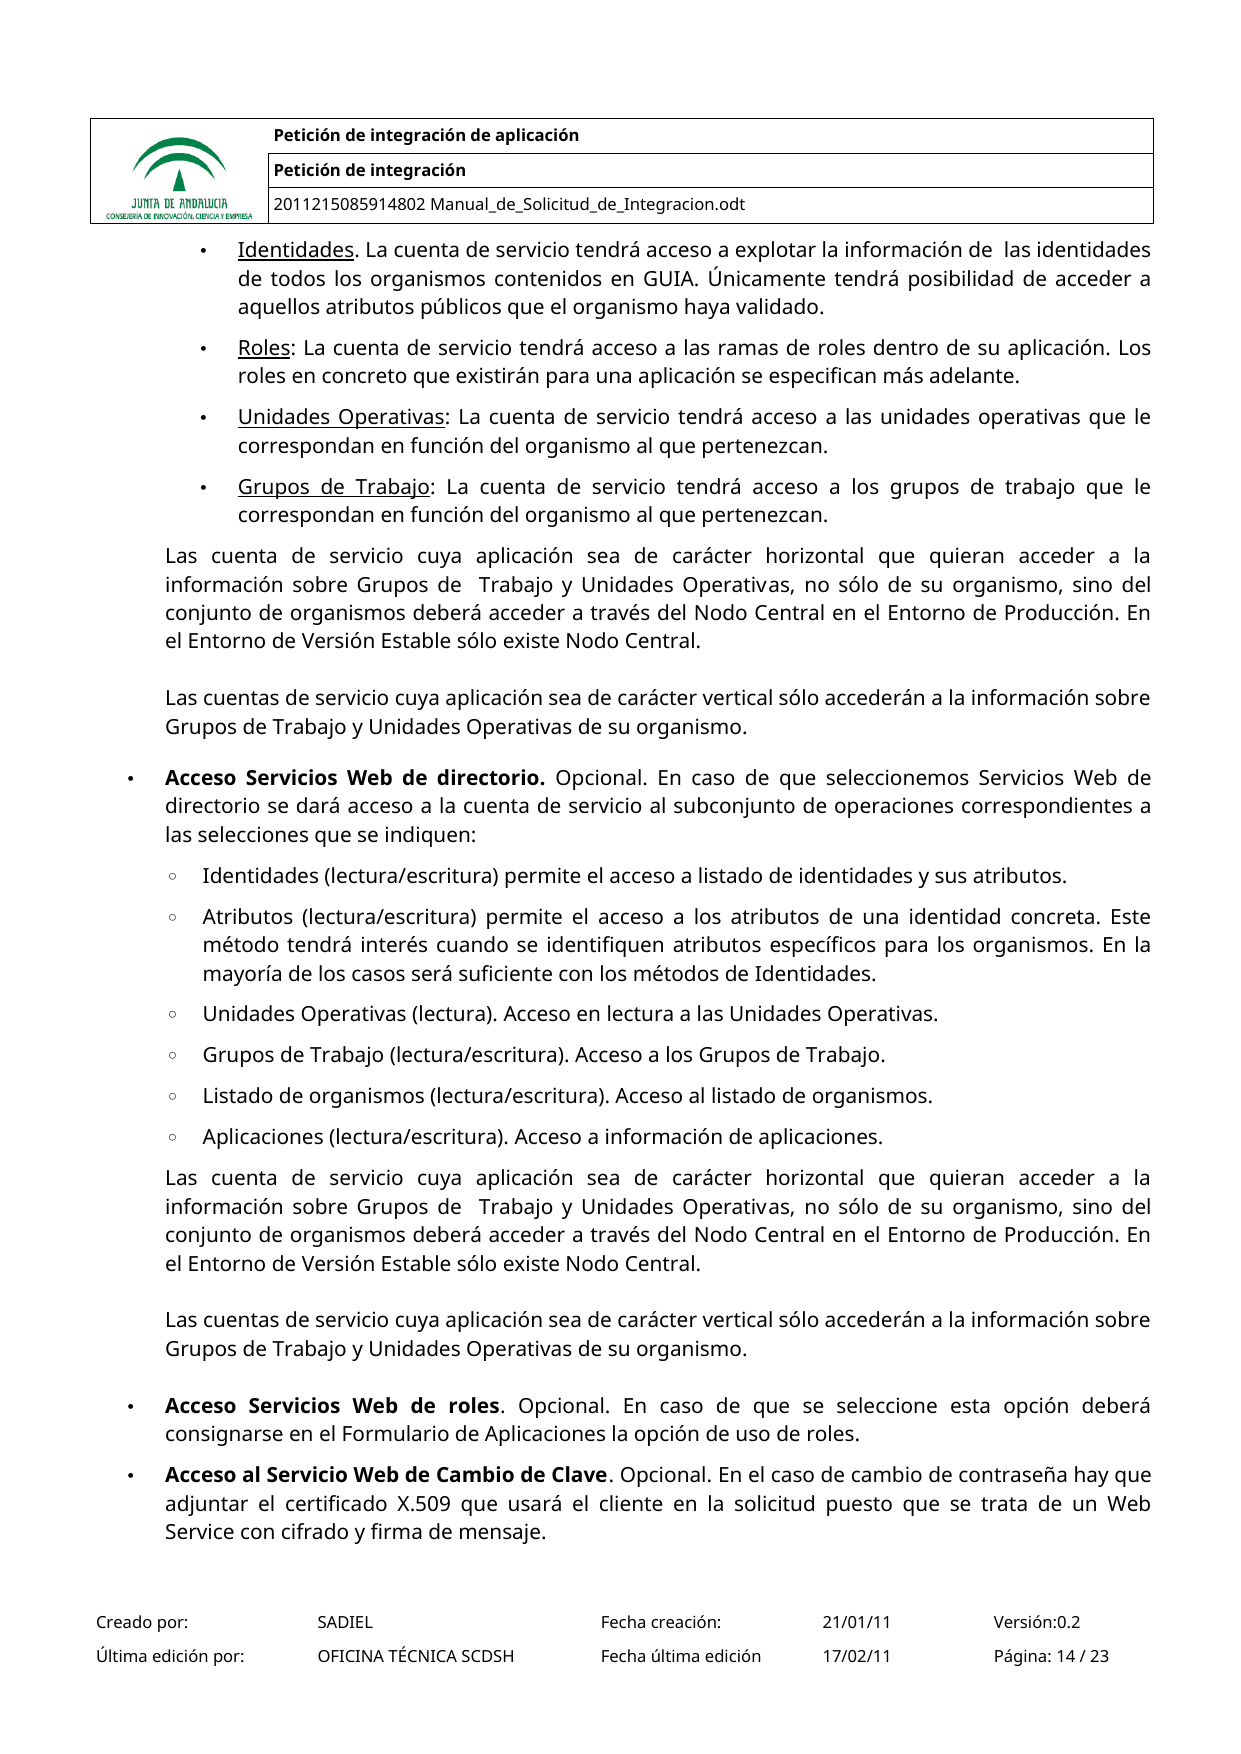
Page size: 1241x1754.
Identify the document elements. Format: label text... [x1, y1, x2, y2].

list Roles: La cuenta de servicio tendrá acceso a las ramas de roles dentro de su aplicación. Los roles en concreto que existirán para una aplicación se especifican más adelante. [200, 333, 1152, 390]
list Acceso Servicios Web de roles. Opcional. En caso de que se seleccione esta opción deberá consignarse en el Formulario de Aplicaciones la opción de uso de roles. [127, 1391, 1152, 1448]
list Las cuenta de servicio cuya aplicación sea de carácter horizontal que quieran acceder a la información sobre Grupos de Trabajo y Unidades Operativas, no sólo de su organismo, sino del conjunto de organismos deberá acceder a través del Nodo Central en el Entorno de Producción. En el Entorno de Versión Estable sólo existe Nodo Central. [127, 1163, 1152, 1277]
list Acceso al Servicio Web de Cambio de Clave. Opcional. En el caso de cambio de contraseña hay que adjuntar el certificado X.509 que usará el cliente en la solicitud puesto que se trata de un Web Service con cifrado y firma de mensaje. [127, 1460, 1152, 1546]
list Unidades Operativas (lectura). Acceso en lectura a las Unidades Operativas. [165, 999, 1152, 1028]
list Grupos de Trabajo: La cuenta de servicio tendrá acceso a los grupos de trabajo que le correspondan en función del organismo al que pertenezcan. [200, 472, 1152, 529]
list Las cuentas de servicio cuya aplicación sea de carácter vertical sólo accederán a la información sobre Grupos de Trabajo y Unidades Operativas de su organismo. [127, 1306, 1152, 1362]
list Identidades (lectura/escritura) permite el acceso a listado de identidades y sus atributos. [165, 861, 1152, 889]
list Aplicaciones (lectura/escritura). Acceso a información de aplicaciones. [165, 1122, 1152, 1151]
list Las cuenta de servicio cuya aplicación sea de carácter horizontal que quieran acceder a la información sobre Grupos de Trabajo y Unidades Operativas, no sólo de su organismo, sino del conjunto de organismos deberá acceder a través del Nodo Central en el Entorno de Producción. En el Entorno de Versión Estable sólo existe Nodo Central. [127, 541, 1152, 655]
list Unidades Operativas: La cuenta de servicio tendrá acceso a las unidades operativas que le correspondan en función del organismo al que pertenezcan. [200, 402, 1152, 459]
picture [104, 135, 253, 220]
list Grupos de Trabajo (lectura/escritura). Acceso a los Grupos de Trabajo. [165, 1041, 1152, 1069]
list Identidades. La cuenta de servicio tendrá acceso a explotar la información de las identidades de todos los organismos contenidos en GUIA. Únicamente tendrá posibilidad de acceder a aquellos atributos públicos que el organismo haya validado. [200, 235, 1152, 321]
list Acceso Servicios Web de directorio. Opcional. En caso de que seleccionemos Servicios Web de directorio se dará acceso a la cuenta de servicio al subconjunto de operaciones correspondientes a las selecciones que se indiquen: [127, 763, 1152, 848]
list Listado de organismos (lectura/escritura). Acceso al listado de organismos. [165, 1081, 1152, 1110]
list Atributos (lectura/escritura) permite el acceso a los atributos de una identidad concreta. Este método tendrá interés cuando se identifiquen atributos específicos para los organismos. En la mayoría de los casos será suficiente con los métodos de Identidades. [165, 902, 1152, 987]
list Las cuentas de servicio cuya aplicación sea de carácter vertical sólo accederán a la información sobre Grupos de Trabajo y Unidades Operativas de su organismo. [127, 683, 1152, 740]
